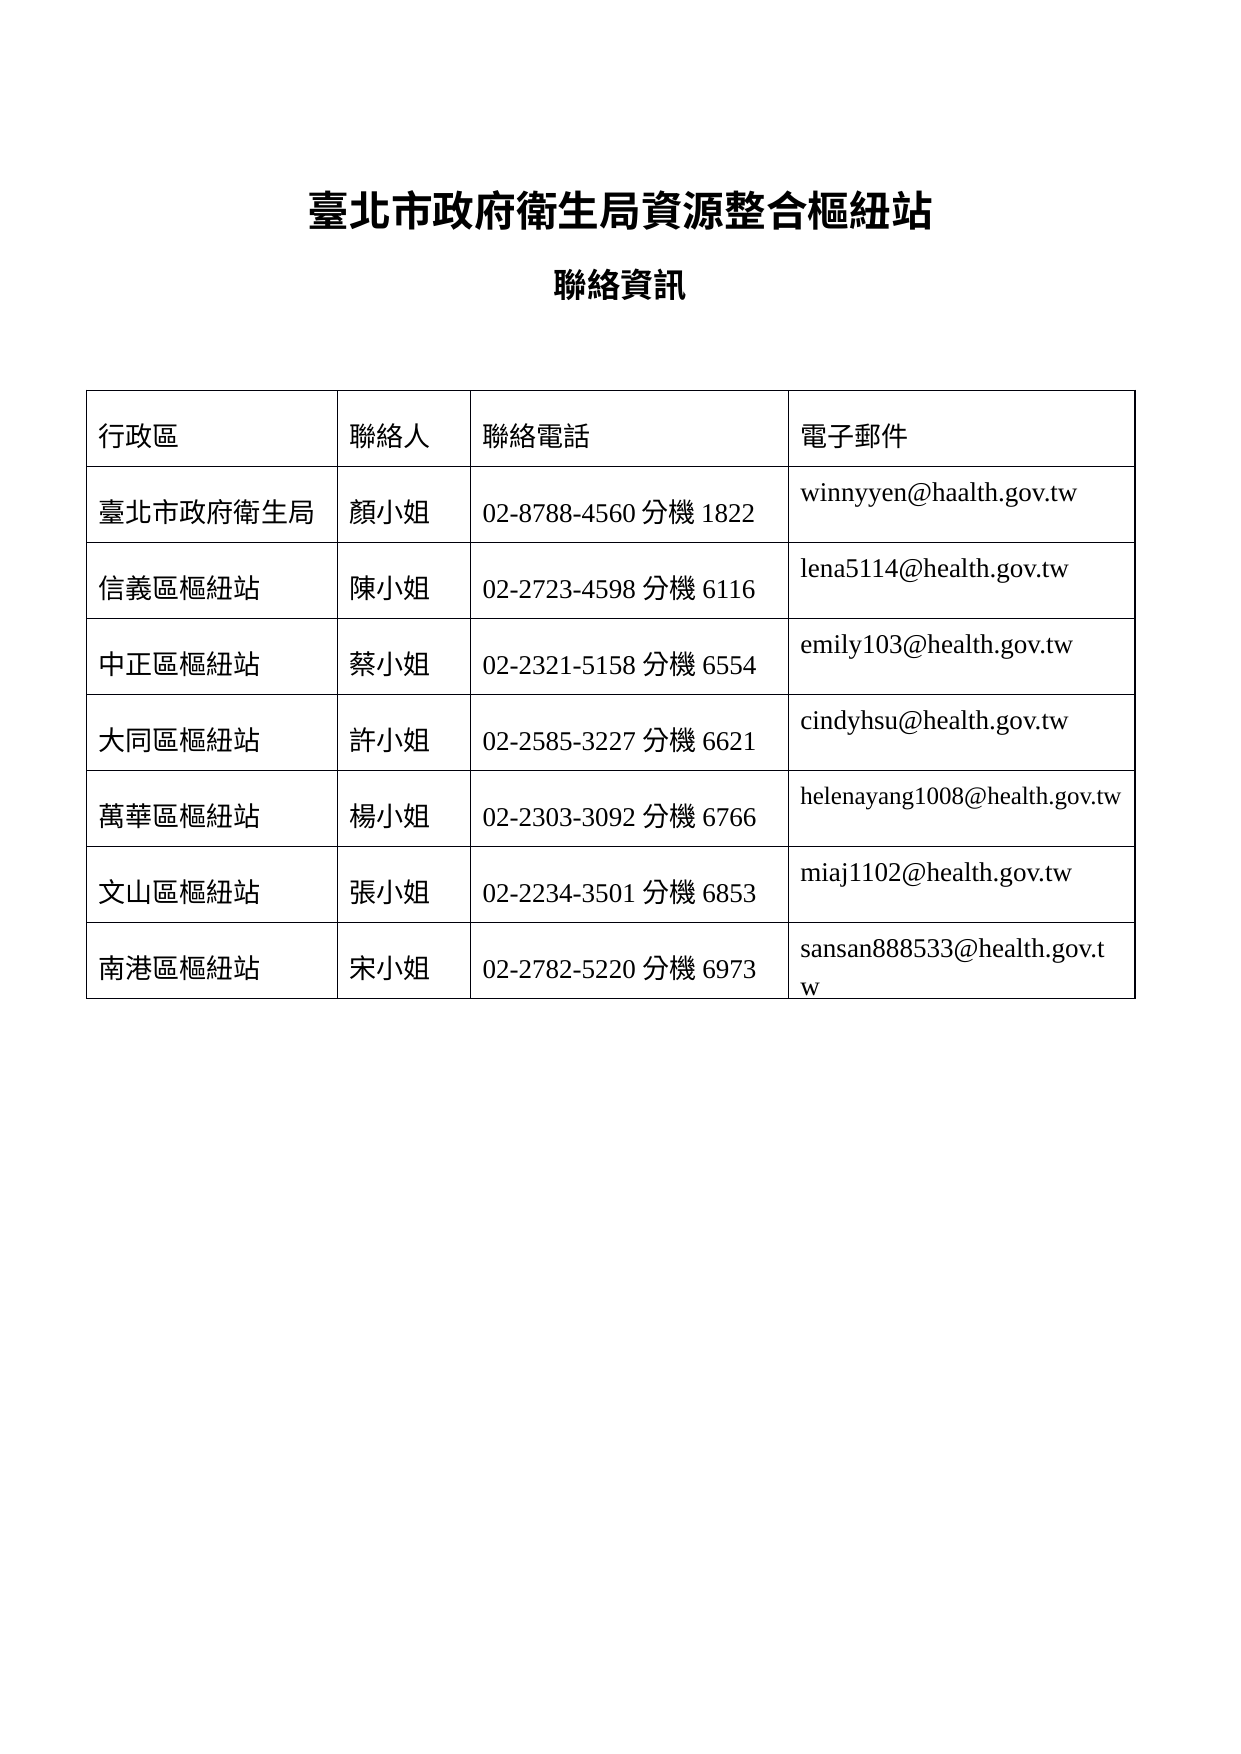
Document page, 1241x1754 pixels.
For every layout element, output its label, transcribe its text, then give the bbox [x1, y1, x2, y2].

table_cell helenayang1008@health.gov.tw [789, 771, 1134, 846]
table_header 行政區 [87, 391, 337, 466]
table_cell 臺北市政府衛生局 [87, 467, 337, 542]
table_cell 02-2321-5158 分機6554 [471, 619, 788, 694]
table_cell 萬華區樞紐站 [87, 771, 337, 846]
table_cell miaj1102@health.gov.tw [789, 847, 1134, 922]
text 臺北市政府衛生局資源整合樞紐站 [187, 164, 1053, 239]
table_cell emily103@health.gov.tw [789, 619, 1134, 694]
table_cell 蔡小姐 [338, 619, 470, 694]
table_cell 02-2303-3092 分機6766 [471, 771, 788, 846]
table_cell 宋小姐 [338, 923, 470, 998]
table_cell winnyyen@haalth.gov.tw [789, 467, 1134, 542]
table_cell 文山區樞紐站 [87, 847, 337, 922]
table_cell 陳小姐 [338, 543, 470, 618]
table_cell 張小姐 [338, 847, 470, 922]
table_cell 楊小姐 [338, 771, 470, 846]
table_cell 02-8788-4560分機1822 [471, 467, 788, 542]
table_cell 信義區樞紐站 [87, 543, 337, 618]
table_cell 大同區樞紐站 [87, 695, 337, 770]
table_cell 南港區樞紐站 [87, 923, 337, 998]
table_cell cindyhsu@health.gov.tw [789, 695, 1134, 770]
table_cell lena5114@health.gov.tw [789, 543, 1134, 618]
text 聯絡資訊 [187, 239, 1053, 389]
table_cell 02-2782-5220 分機6973 [471, 923, 788, 998]
table_header 聯絡人 [338, 391, 470, 466]
table_cell 02-2234-3501 分機6853 [471, 847, 788, 922]
table_header 電子郵件 [789, 391, 1134, 466]
table_cell sansan888533@health.gov.tw [789, 923, 1134, 998]
table_cell 顏小姐 [338, 467, 470, 542]
table_cell 許小姐 [338, 695, 470, 770]
table_cell 中正區樞紐站 [87, 619, 337, 694]
table_cell 02-2585-3227 分機6621 [471, 695, 788, 770]
table_header 聯絡電話 [471, 391, 788, 466]
table_cell 02-2723-4598 分機6116 [471, 543, 788, 618]
